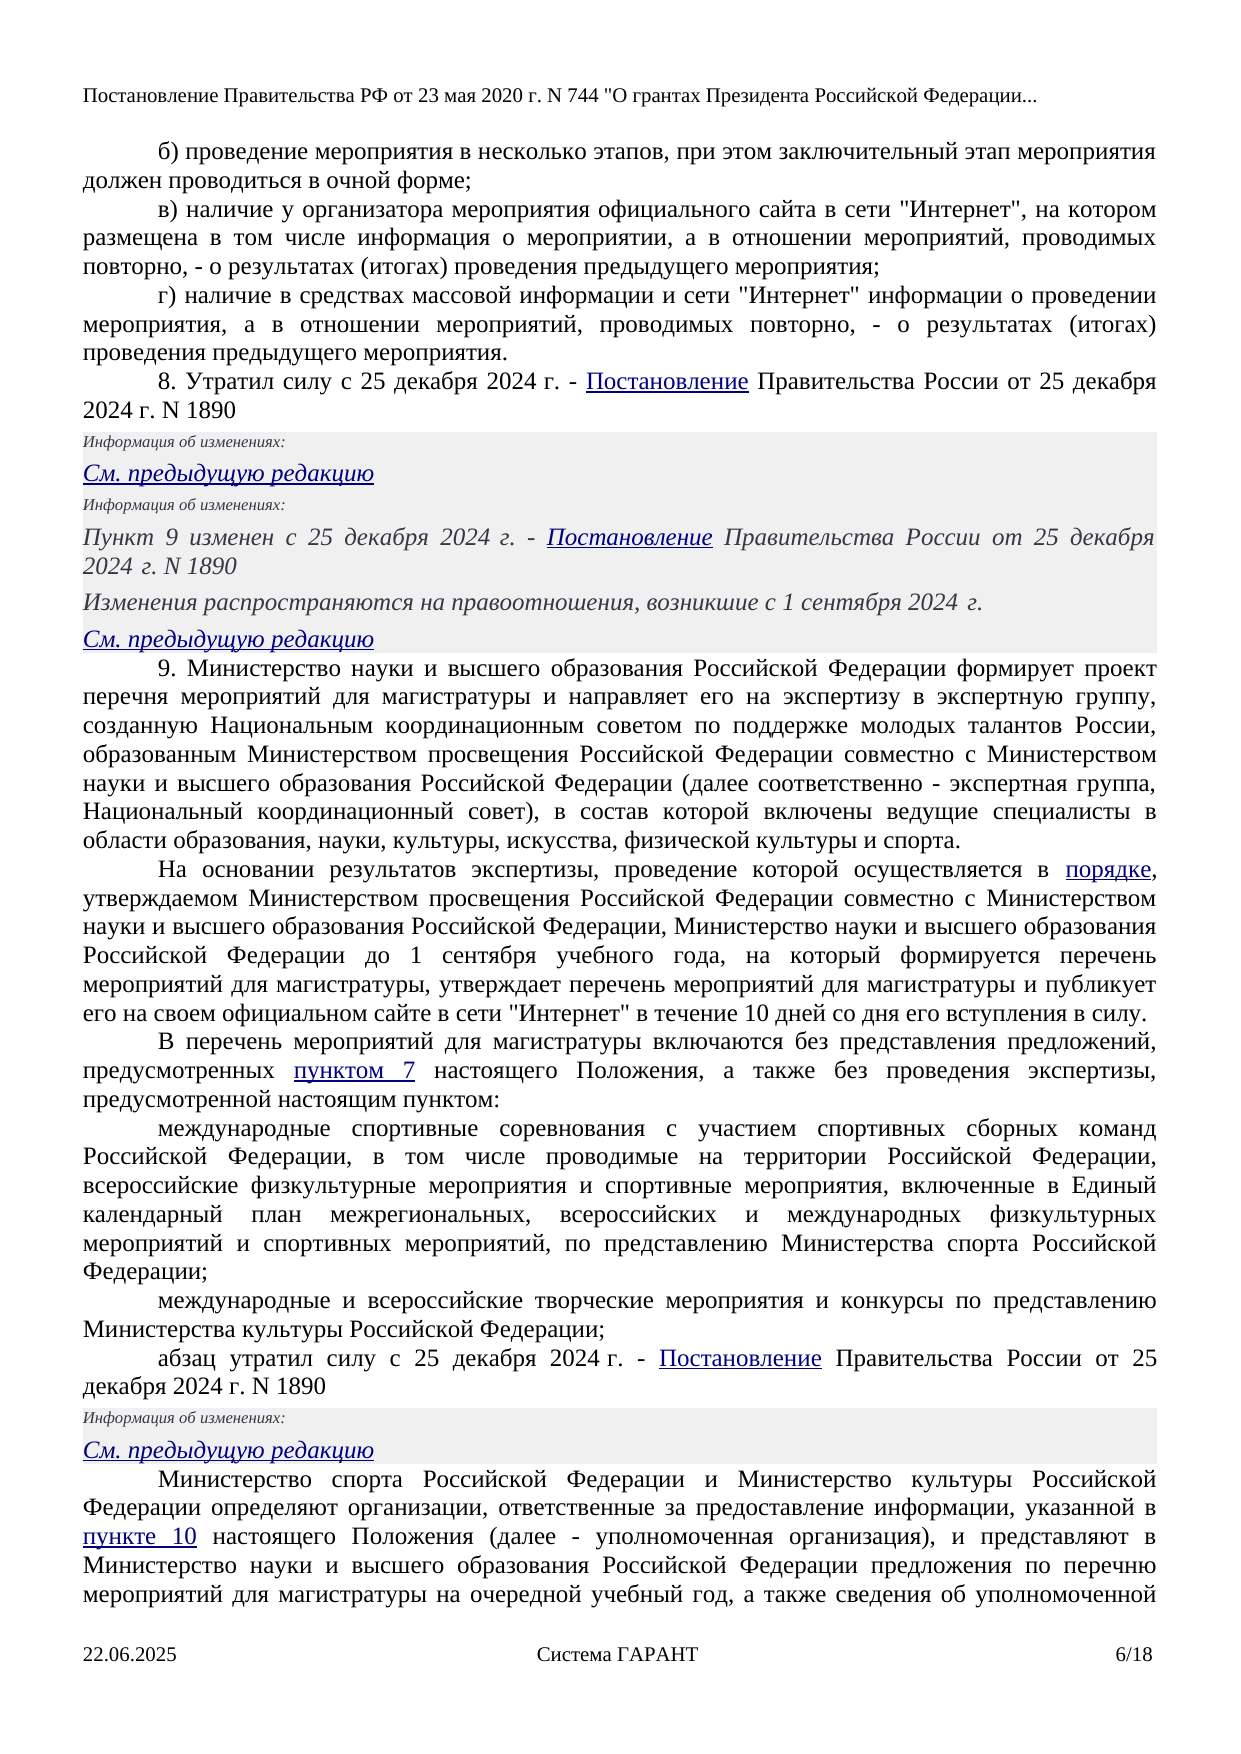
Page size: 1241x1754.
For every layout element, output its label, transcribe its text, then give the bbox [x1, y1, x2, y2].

text В перечень мероприятий для магистратуры включаются без представления предложений, предусмотренных пунктом 7 настоящего Положения, а также без проведения экспертизы, предусмотренной настоящим пунктом: [83, 1026, 1157, 1113]
text г) наличие в средствах массовой информации и сети "Интернет" информации о проведении мероприятия, а в отношении мероприятий, проводимых повторно, - о результатах (итогах) проведения предыдущего мероприятия. [83, 280, 1157, 366]
text Информация об изменениях: [287, 1408, 1157, 1427]
text См. предыдущую редакцию [377, 624, 1157, 653]
text См. предыдущую редакцию [83, 458, 1157, 487]
text См. предыдущую редакцию [377, 1435, 1157, 1464]
text 8. Утратил силу с 25 декабря 2024 г. - Постановление Правительства России от 25 декабря 2024 г. N 1890 [83, 366, 1157, 424]
text На основании результатов экспертизы, проведение которой осуществляется в порядке, утверждаемом Министерством просвещения Российской Федерации совместно с Министерством науки и высшего образования Российской Федерации, Министерство науки и высшего образования Российской Федерации до 1 сентября учебного года, на который формируется перечень мероприятий для магистратуры, утверждает перечень мероприятий для магистратуры и публикует его на своем официальном сайте в сети "Интернет" в течение 10 дней со дня его вступления в силу. [83, 854, 1157, 1026]
text в) наличие у организатора мероприятия официального сайта в сети "Интернет", на котором размещена в том числе информация о мероприятии, а в отношении мероприятий, проводимых повторно, - о результатах (итогах) проведения предыдущего мероприятия; [83, 194, 1157, 280]
text Информация об изменениях: [287, 432, 1157, 451]
text Министерство спорта Российской Федерации и Министерство культуры Российской Федерации определяют организации, ответственные за предоставление информации, указанной в пункте 10 настоящего Положения (далее - уполномоченная организация), и представляют в Министерство науки и высшего образования Российской Федерации предложения по перечню мероприятий для магистратуры на очередной учебный год, а также сведения об уполномоченной [83, 1464, 1157, 1607]
text 9. Министерство науки и высшего образования Российской Федерации формирует проект перечня мероприятий для магистратуры и направляет его на экспертизу в экспертную группу, созданную Национальным координационным советом по поддержке молодых талантов России, образованным Министерством просвещения Российской Федерации совместно с Министерством науки и высшего образования Российской Федерации (далее соответственно - экспертная группа, Национальный координационный совет), в состав которой включены ведущие специалисты в области образования, науки, культуры, искусства, физической культуры и спорта. [83, 653, 1157, 854]
text международные и всероссийские творческие мероприятия и конкурсы по представлению Министерства культуры Российской Федерации; [83, 1285, 1157, 1343]
text Пункт 9 изменен с 25 декабря 2024 г. - Постановление Правительства России от 25 декабря 2024 г. N 1890 [239, 543, 1157, 579]
text Изменения распространяются на правоотношения, возникшие с 1 сентября 2024 г. [83, 587, 1157, 616]
text международные спортивные соревнования с участием спортивных сборных команд Российской Федерации, в том числе проводимые на территории Российской Федерации, всероссийские физкультурные мероприятия и спортивные мероприятия, включенные в Единый календарный план межрегиональных, всероссийских и международных физкультурных мероприятий и спортивных мероприятий, по представлению Министерства спорта Российской Федерации; [83, 1113, 1157, 1285]
text б) проведение мероприятия в несколько этапов, при этом заключительный этап мероприятия должен проводиться в очной форме; [83, 136, 1157, 194]
text Информация об изменениях: [287, 495, 1157, 514]
text абзац утратил силу с 25 декабря 2024 г. - Постановление Правительства России от 25 декабря 2024 г. N 1890 [83, 1343, 1157, 1400]
